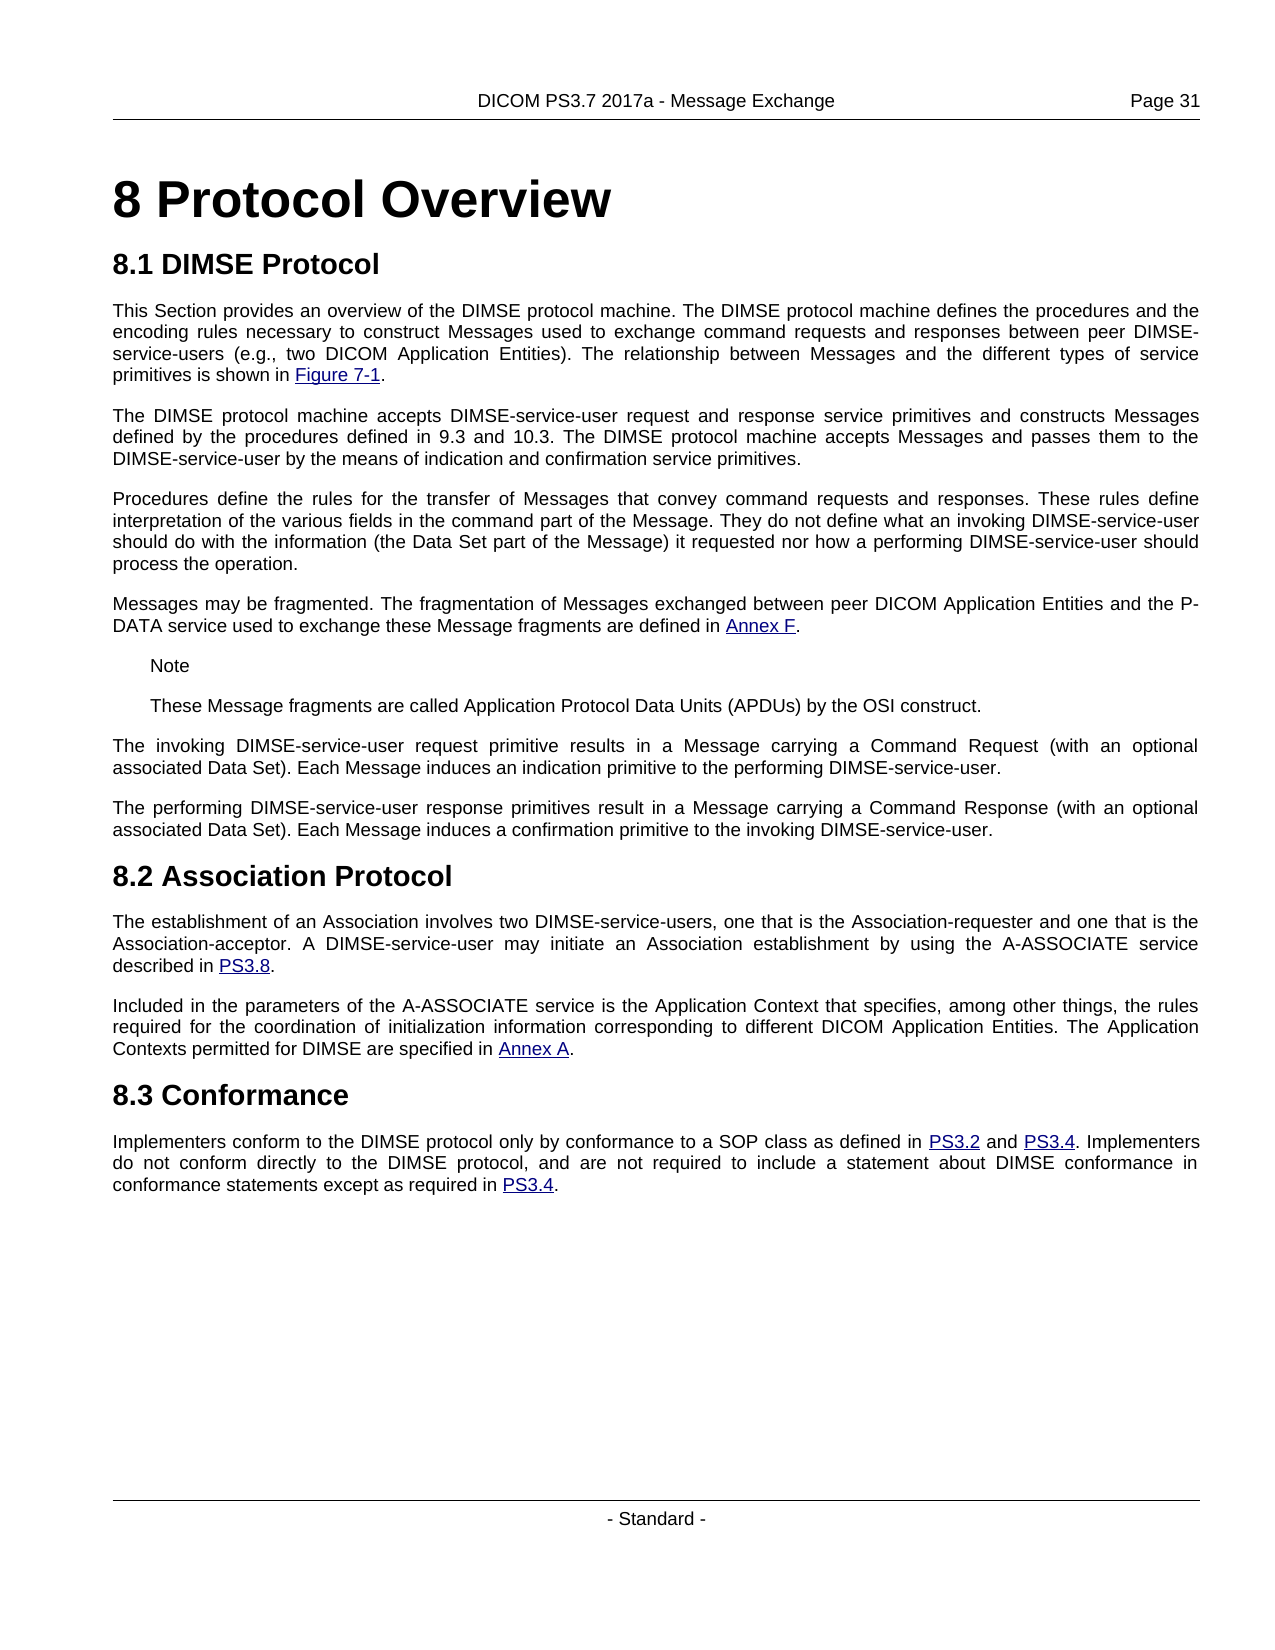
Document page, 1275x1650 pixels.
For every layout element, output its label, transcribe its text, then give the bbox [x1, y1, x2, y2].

text Implementers conform to the DIMSE protocol only by conformance to a SOP class as defined in PS3.2 and PS3.4. Implementers do not conform directly to the DIMSE protocol, and are not required to include a statement about DIMSE conformance in conformance statements except as required in PS3.4. [112, 1131, 1200, 1195]
text Messages may be fragmented. The fragmentation of Messages exchanged between peer DICOM Application Entities and the P-DATA service used to exchange these Message fragments are defined in Annex F. [112, 593, 1200, 636]
text 8.2 Association Protocol [112, 859, 1200, 893]
text Note [150, 655, 1162, 676]
text Procedures define the rules for the transfer of Messages that convey command requests and responses. These rules define interpretation of the various fields in the command part of the Message. They do not define what an invoking DIMSE-service-user should do with the information (the Data Set part of the Message) it requested nor how a performing DIMSE-service-user should process the operation. [112, 488, 1200, 574]
text 8.1 DIMSE Protocol [112, 247, 1200, 281]
text This Section provides an overview of the DIMSE protocol machine. The DIMSE protocol machine defines the procedures and the encoding rules necessary to construct Messages used to exchange command requests and responses between peer DIMSE-service-users (e.g., two DICOM Application Entities). The relationship between Messages and the different types of service primitives is shown in Figure 7-1. [112, 299, 1200, 386]
text 8.3 Conformance [112, 1078, 1200, 1112]
text 8 Protocol Overview [112, 169, 1200, 228]
text The invoking DIMSE-service-user request primitive results in a Message carrying a Command Request (with an optional associated Data Set). Each Message induces an indication primitive to the performing DIMSE-service-user. [112, 735, 1200, 778]
text The performing DIMSE-service-user response primitives result in a Message carrying a Command Response (with an optional associated Data Set). Each Message induces a confirmation primitive to the invoking DIMSE-service-user. [112, 797, 1200, 840]
text The DIMSE protocol machine accepts DIMSE-service-user request and response service primitives and constructs Messages defined by the procedures defined in 9.3 and 10.3. The DIMSE protocol machine accepts Messages and passes them to the DIMSE-service-user by the means of indication and confirmation service primitives. [112, 404, 1200, 469]
text The establishment of an Association involves two DIMSE-service-users, one that is the Association-requester and one that is the Association-acceptor. A DIMSE-service-user may initiate an Association establishment by using the A-ASSOCIATE service described in PS3.8. [112, 911, 1200, 976]
text Included in the parameters of the A-ASSOCIATE service is the Application Context that specifies, among other things, the rules required for the coordination of initialization information corresponding to different DICOM Application Entities. The Application Contexts permitted for DIMSE are specified in Annex A. [112, 995, 1200, 1059]
text These Message fragments are called Application Protocol Data Units (APDUs) by the OSI construct. [150, 695, 1162, 717]
